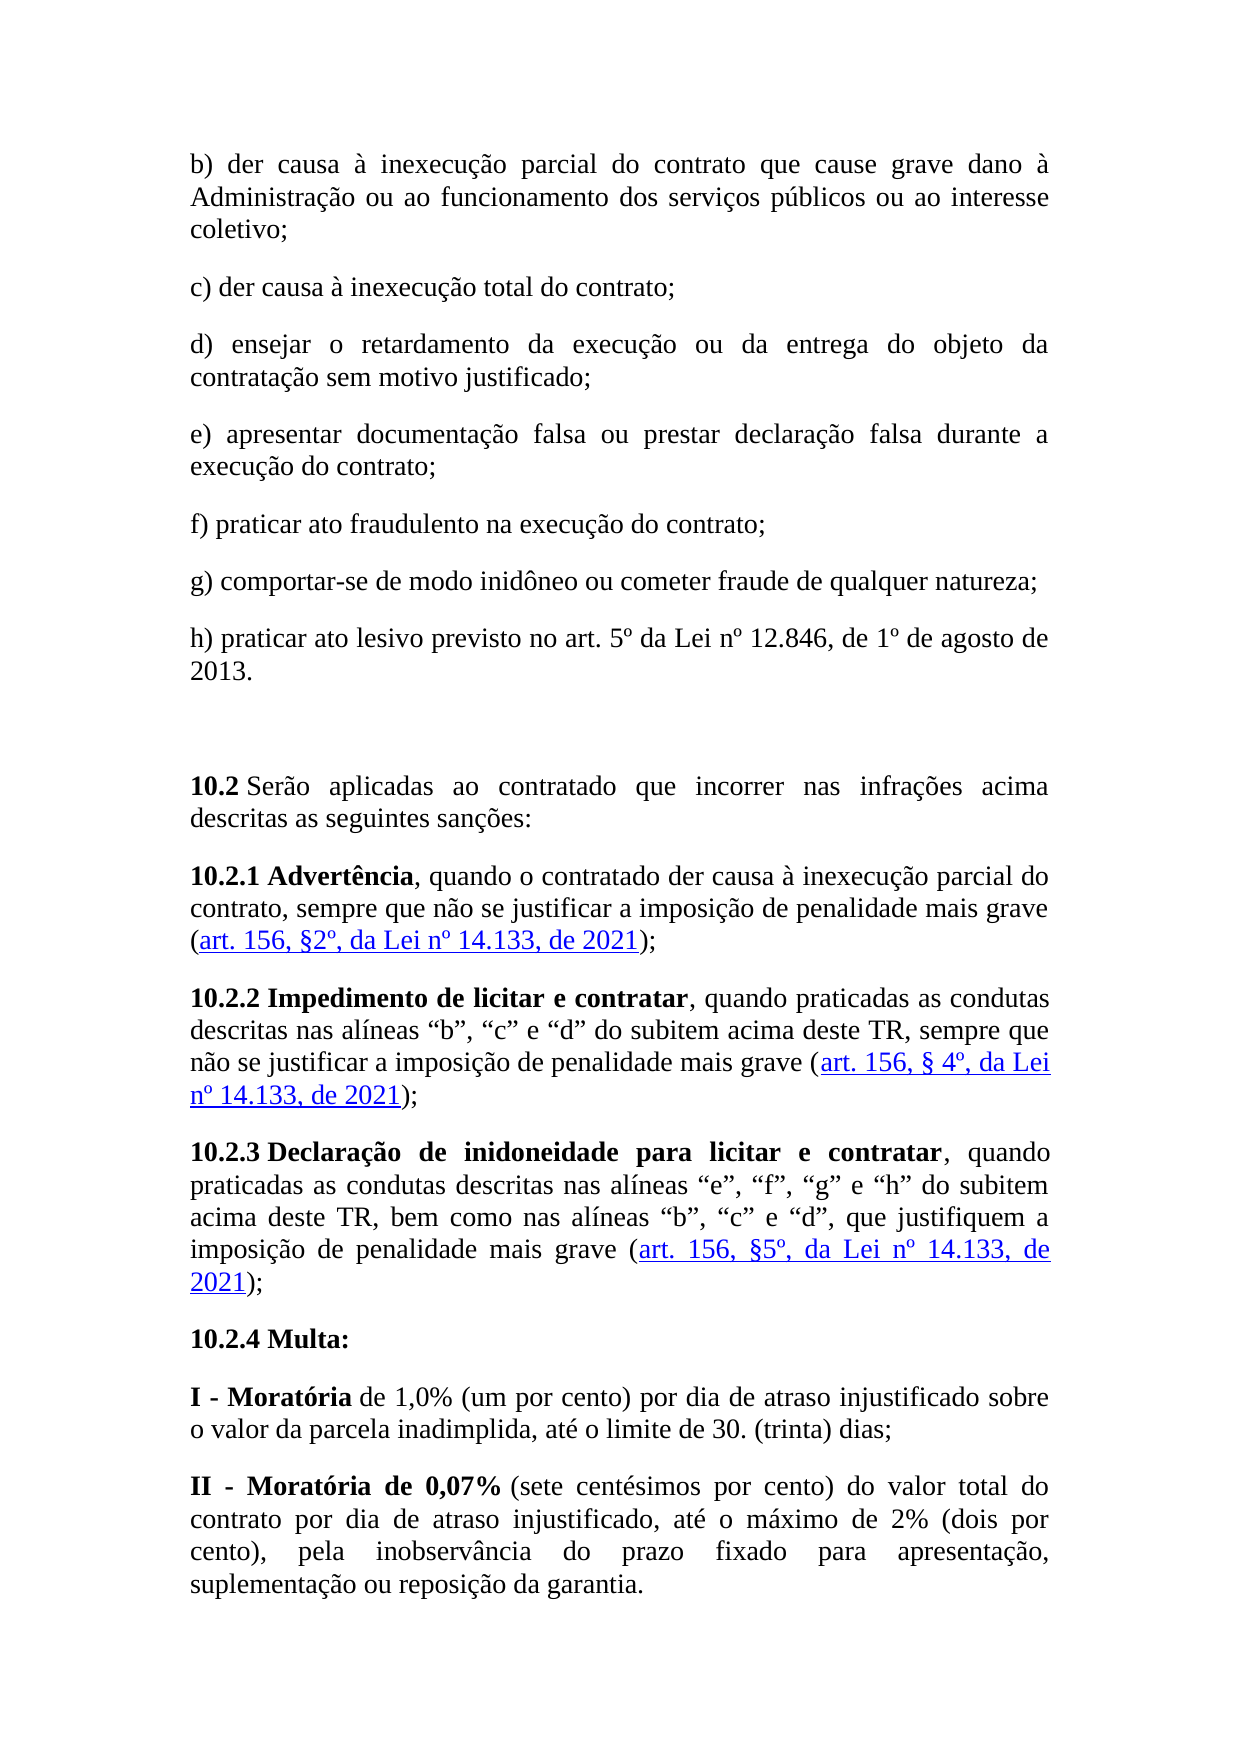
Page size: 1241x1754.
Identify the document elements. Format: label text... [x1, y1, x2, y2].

text 10.2.3 Declaração de inidoneidade para licitar e contratar, quando praticadas as condutas descritas nas alíneas “e”, “f”, “g” e “h” do subitem acima deste TR, bem como nas alíneas “b”, “c” e “d”, que justifiquem a imposição de penalidade mais grave (art. 156, §5º, da Lei nº 14.133, de 2021); [190, 1135, 1051, 1297]
text I - Moratória de 1,0% (um por cento) por dia de atraso injustificado sobre o valor da parcela inadimplida, até o limite de 30. (trinta) dias; [190, 1380, 1051, 1444]
text II - Moratória de 0,07% (sete centésimos por cento) do valor total do contrato por dia de atraso injustificado, até o máximo de 2% (dois por cento), pela inobservância do prazo fixado para apresentação, suplementação ou reposição da garantia. [190, 1469, 1051, 1599]
text 10.2 Serão aplicadas ao contratado que incorrer nas infrações acima descritas as seguintes sanções: [190, 769, 1051, 833]
text f) praticar ato fraudulento na execução do contrato; [190, 507, 1051, 539]
text e) apresentar documentação falsa ou prestar declaração falsa durante a execução do contrato; [190, 417, 1051, 482]
text 10.2.4 Multa: [190, 1322, 1051, 1355]
text 10.2.1 Advertência, quando o contratado der causa à inexecução parcial do contrato, sempre que não se justificar a imposição de penalidade mais grave (art. 156, §2º, da Lei nº 14.133, de 2021); [190, 858, 1051, 956]
text d) ensejar o retardamento da execução ou da entrega do objeto da contratação sem motivo justificado; [190, 327, 1051, 392]
text c) der causa à inexecução total do contrato; [190, 270, 1051, 302]
text 10.2.2 Impedimento de licitar e contratar, quando praticadas as condutas descritas nas alíneas “b”, “c” e “d” do subitem acima deste TR, sempre que não se justificar a imposição de penalidade mais grave (art. 156, § 4º, da Lei nº 14.133, de 2021); [190, 981, 1051, 1110]
text b) der causa à inexecução parcial do contrato que cause grave dano à Administração ou ao funcionamento dos serviços públicos ou ao interesse coletivo; [190, 148, 1051, 245]
text h) praticar ato lesivo previsto no art. 5º da Lei nº 12.846, de 1º de agosto de 2013. [190, 622, 1051, 686]
text g) comportar-se de modo inidôneo ou cometer fraude de qualquer natureza; [190, 564, 1051, 597]
